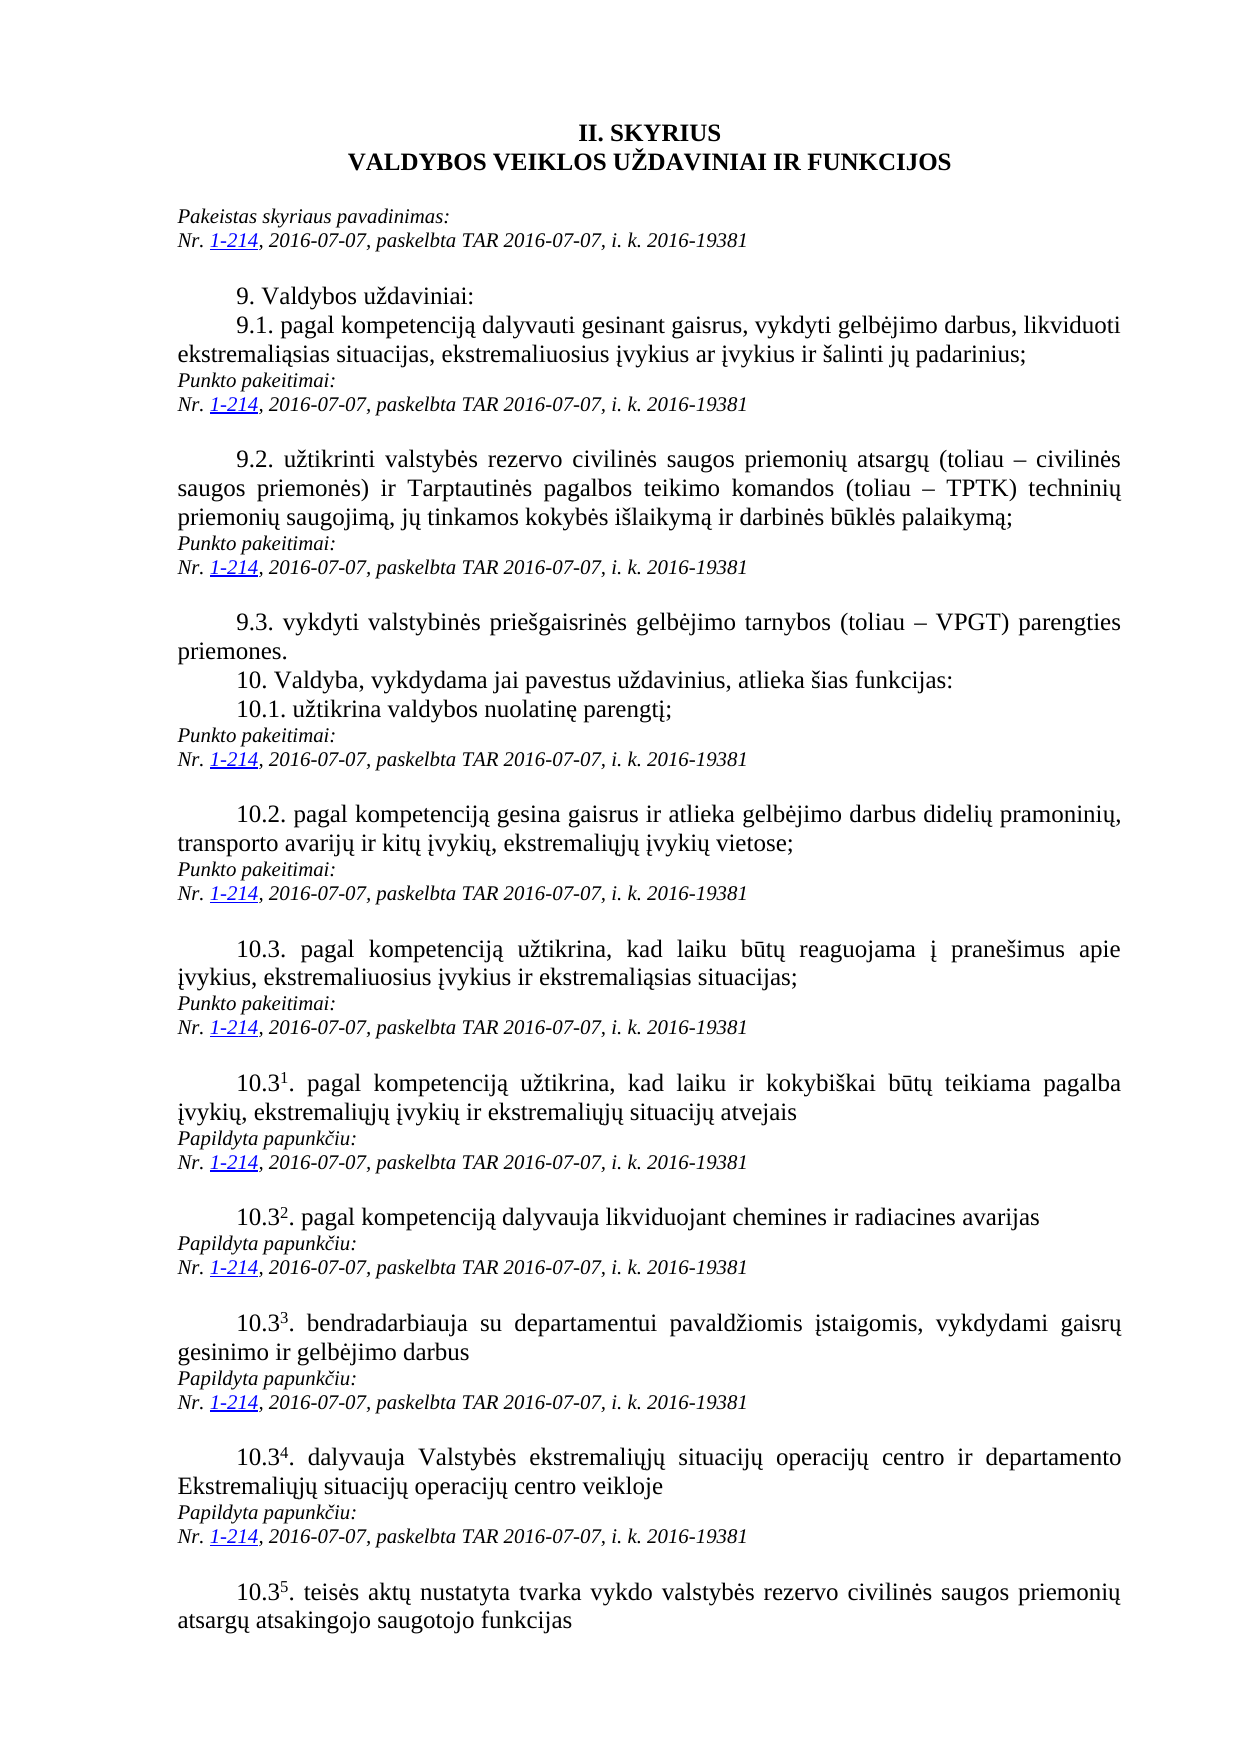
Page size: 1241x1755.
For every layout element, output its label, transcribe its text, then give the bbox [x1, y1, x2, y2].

text 10.2. pagal kompetenciją gesina gaisrus ir atlieka gelbėjimo darbus didelių pramoninių, transporto avarijų ir kitų įvykių, ekstremaliųjų įvykių vietose; [177, 799, 1122, 857]
text Nr. 1-214, 2016-07-07, paskelbta TAR 2016-07-07, i. k. 2016-19381 [177, 1390, 1122, 1414]
text Nr. 1-214, 2016-07-07, paskelbta TAR 2016-07-07, i. k. 2016-19381 [177, 555, 1122, 579]
text Punkto pakeitimai: [177, 531, 1122, 555]
text Nr. 1-214, 2016-07-07, paskelbta TAR 2016-07-07, i. k. 2016-19381 [177, 228, 1122, 252]
text Punkto pakeitimai: [177, 722, 1122, 747]
text VALDYBOS VEIKLOS UŽDAVINIAI IR FUNKCIJOS [177, 147, 1122, 176]
text 9. Valdybos uždaviniai: [177, 281, 1122, 310]
text Nr. 1-214, 2016-07-07, paskelbta TAR 2016-07-07, i. k. 2016-19381 [177, 881, 1122, 905]
text 10.32. pagal kompetenciją dalyvauja likviduojant chemines ir radiacines avarijas [177, 1202, 1122, 1231]
text Nr. 1-214, 2016-07-07, paskelbta TAR 2016-07-07, i. k. 2016-19381 [177, 747, 1122, 771]
text 10.31. pagal kompetenciją užtikrina, kad laiku ir kokybiškai būtų teikiama pagalba įvykių, ekstremaliųjų įvykių ir ekstremaliųjų situacijų atvejais [177, 1068, 1122, 1126]
text Nr. 1-214, 2016-07-07, paskelbta TAR 2016-07-07, i. k. 2016-19381 [177, 392, 1122, 416]
text 9.2. užtikrinti valstybės rezervo civilinės saugos priemonių atsargų (toliau – civilinės saugos priemonės) ir Tarptautinės pagalbos teikimo komandos (toliau – TPTK) techninių priemonių saugojimą, jų tinkamos kokybės išlaikymą ir darbinės būklės palaikymą; [177, 444, 1122, 531]
text Nr. 1-214, 2016-07-07, paskelbta TAR 2016-07-07, i. k. 2016-19381 [177, 1015, 1122, 1039]
text Papildyta papunkčiu: [177, 1500, 1122, 1524]
text 10.35. teisės aktų nustatyta tvarka vykdo valstybės rezervo civilinės saugos priemonių atsargų atsakingojo saugotojo funkcijas [177, 1577, 1122, 1634]
text 10. Valdyba, vykdydama jai pavestus uždavinius, atlieka šias funkcijas: [177, 665, 1122, 694]
text 9.1. pagal kompetenciją dalyvauti gesinant gaisrus, vykdyti gelbėjimo darbus, likviduoti ekstremaliąsias situacijas, ekstremaliuosius įvykius ar įvykius ir šalinti jų padarinius; [177, 310, 1122, 367]
text Nr. 1-214, 2016-07-07, paskelbta TAR 2016-07-07, i. k. 2016-19381 [177, 1150, 1122, 1174]
text Punkto pakeitimai: [177, 857, 1122, 881]
text Papildyta papunkčiu: [177, 1366, 1122, 1390]
text Nr. 1-214, 2016-07-07, paskelbta TAR 2016-07-07, i. k. 2016-19381 [177, 1255, 1122, 1279]
text Punkto pakeitimai: [177, 991, 1122, 1015]
text Nr. 1-214, 2016-07-07, paskelbta TAR 2016-07-07, i. k. 2016-19381 [177, 1524, 1122, 1548]
text 10.34. dalyvauja Valstybės ekstremaliųjų situacijų operacijų centro ir departamento Ekstremaliųjų situacijų operacijų centro veikloje [177, 1442, 1122, 1500]
text 10.33. bendradarbiauja su departamentui pavaldžiomis įstaigomis, vykdydami gaisrų gesinimo ir gelbėjimo darbus [177, 1308, 1122, 1366]
text 10.1. užtikrina valdybos nuolatinę parengtį; [177, 694, 1122, 722]
text Papildyta papunkčiu: [177, 1231, 1122, 1255]
text 10.3. pagal kompetenciją užtikrina, kad laiku būtų reaguojama į pranešimus apie įvykius, ekstremaliuosius įvykius ir ekstremaliąsias situacijas; [177, 934, 1122, 991]
text II. skyrius [177, 118, 1122, 147]
text Punkto pakeitimai: [177, 367, 1122, 392]
text Papildyta papunkčiu: [177, 1126, 1122, 1150]
text Pakeistas skyriaus pavadinimas: [177, 204, 1122, 228]
text 9.3. vykdyti valstybinės priešgaisrinės gelbėjimo tarnybos (toliau – VPGT) parengties priemones. [177, 607, 1122, 665]
